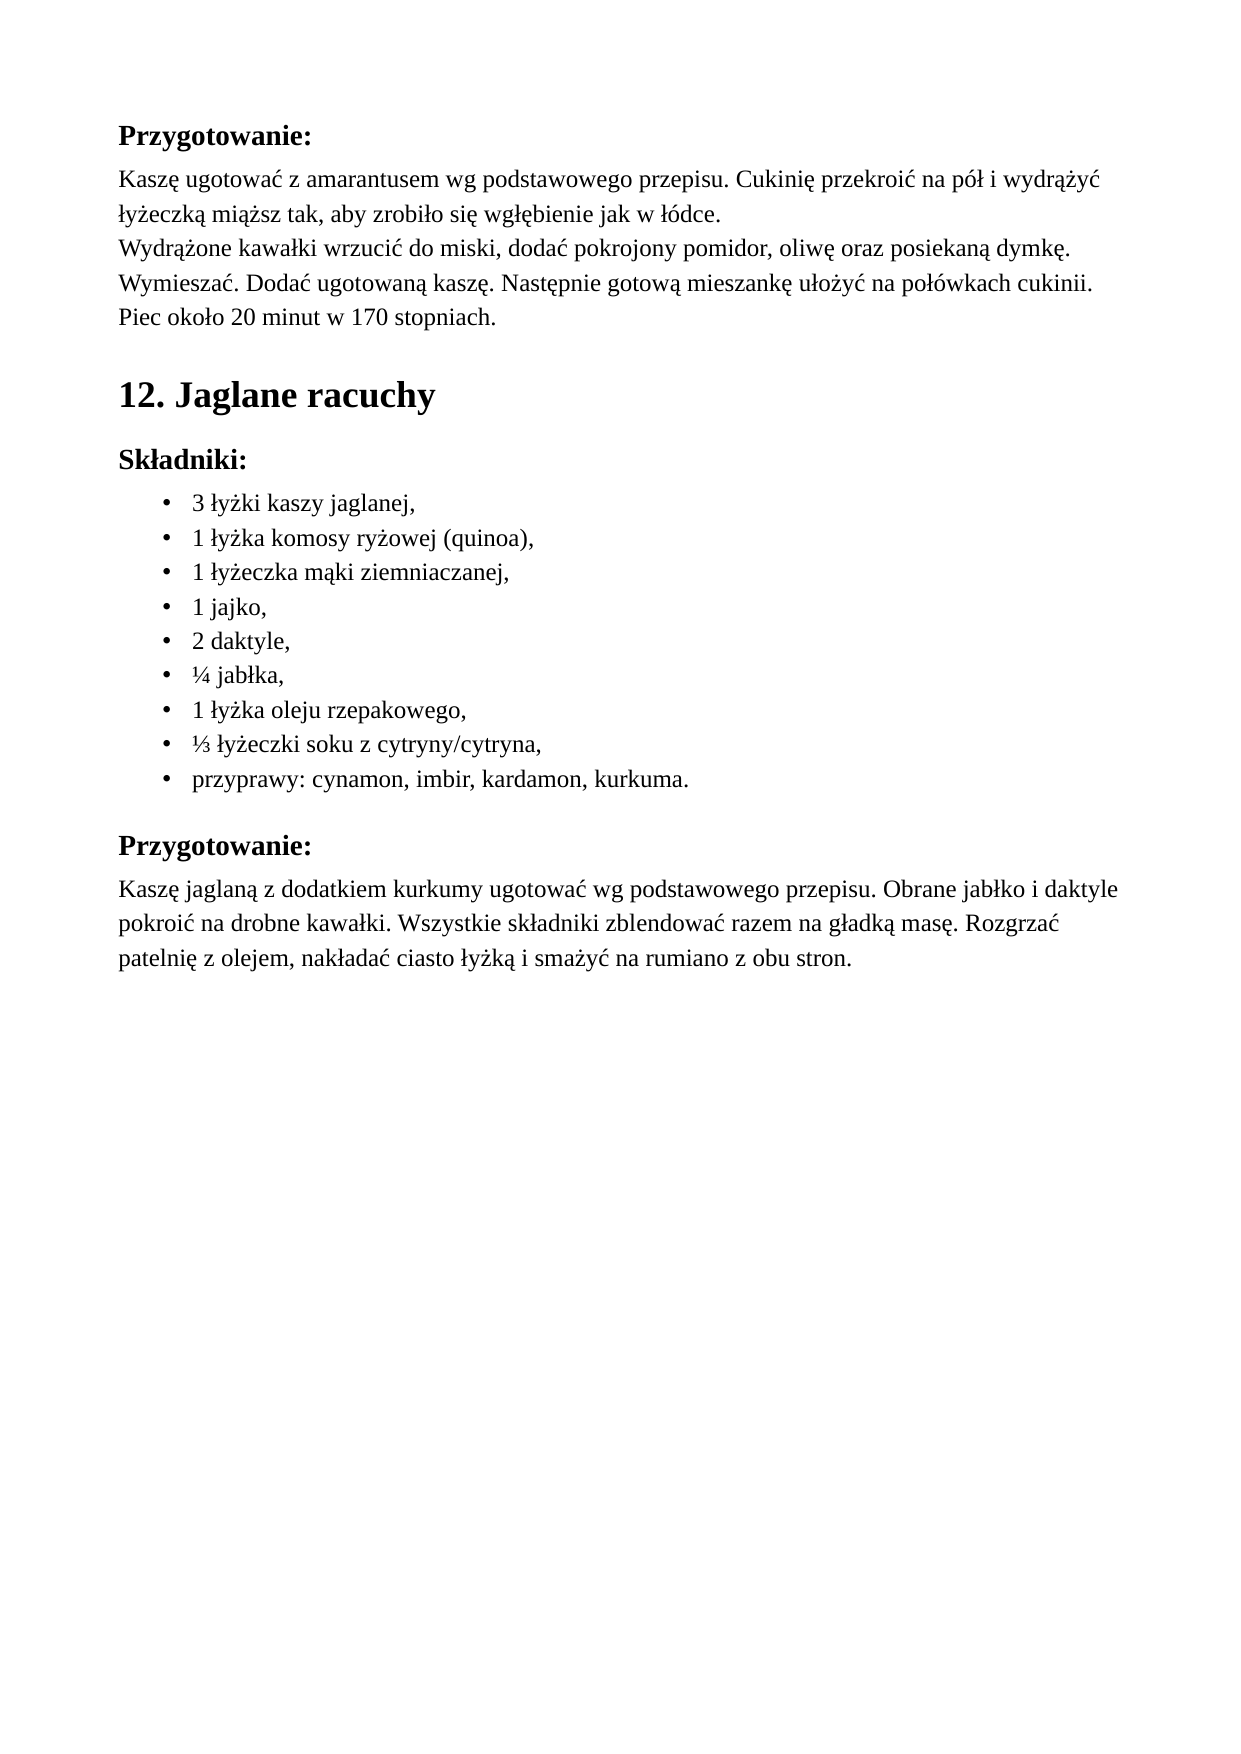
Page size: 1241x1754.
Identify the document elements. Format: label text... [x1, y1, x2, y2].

list ⅓ łyżeczki soku z cytryny/cytryna, [162, 729, 1122, 758]
list 1 łyżka oleju rzepakowego, [162, 695, 1122, 724]
subtitle Składniki: [118, 442, 1122, 476]
list 1 łyżka komosy ryżowej (quinoa), [162, 523, 1122, 551]
list 2 daktyle, [162, 626, 1122, 655]
subtitle Przygotowanie: [118, 118, 1122, 152]
subtitle 12. Jaglane racuchy [118, 372, 1122, 415]
text Kaszę ugotować z amarantusem wg podstawowego przepisu. Cukinię przekroić na pół i wydrążyć łyżeczką miąższ tak, aby zrobiło się wgłębienie jak w łódce. Wydrążone kawałki wrzucić do miski, dodać pokrojony pomidor, oliwę oraz posiekaną dymkę. Wymieszać. Dodać ugotowaną kaszę. Następnie gotową mieszankę ułożyć na połówkach cukinii. Piec około 20 minut w 170 stopniach. [118, 164, 1122, 331]
list przyprawy: cynamon, imbir, kardamon, kurkuma. [162, 764, 1122, 793]
list 3 łyżki kaszy jaglanej, [162, 488, 1122, 517]
text Kaszę jaglaną z dodatkiem kurkumy ugotować wg podstawowego przepisu. Obrane jabłko i daktyle pokroić na drobne kawałki. Wszystkie składniki zblendować razem na gładką masę. Rozgrzać patelnię z olejem, nakładać ciasto łyżką i smażyć na rumiano z obu stron. [118, 874, 1122, 971]
list 1 jajko, [162, 592, 1122, 620]
list ¼ jabłka, [162, 661, 1122, 689]
subtitle Przygotowanie: [118, 828, 1122, 861]
list 1 łyżeczka mąki ziemniaczanej, [162, 557, 1122, 586]
